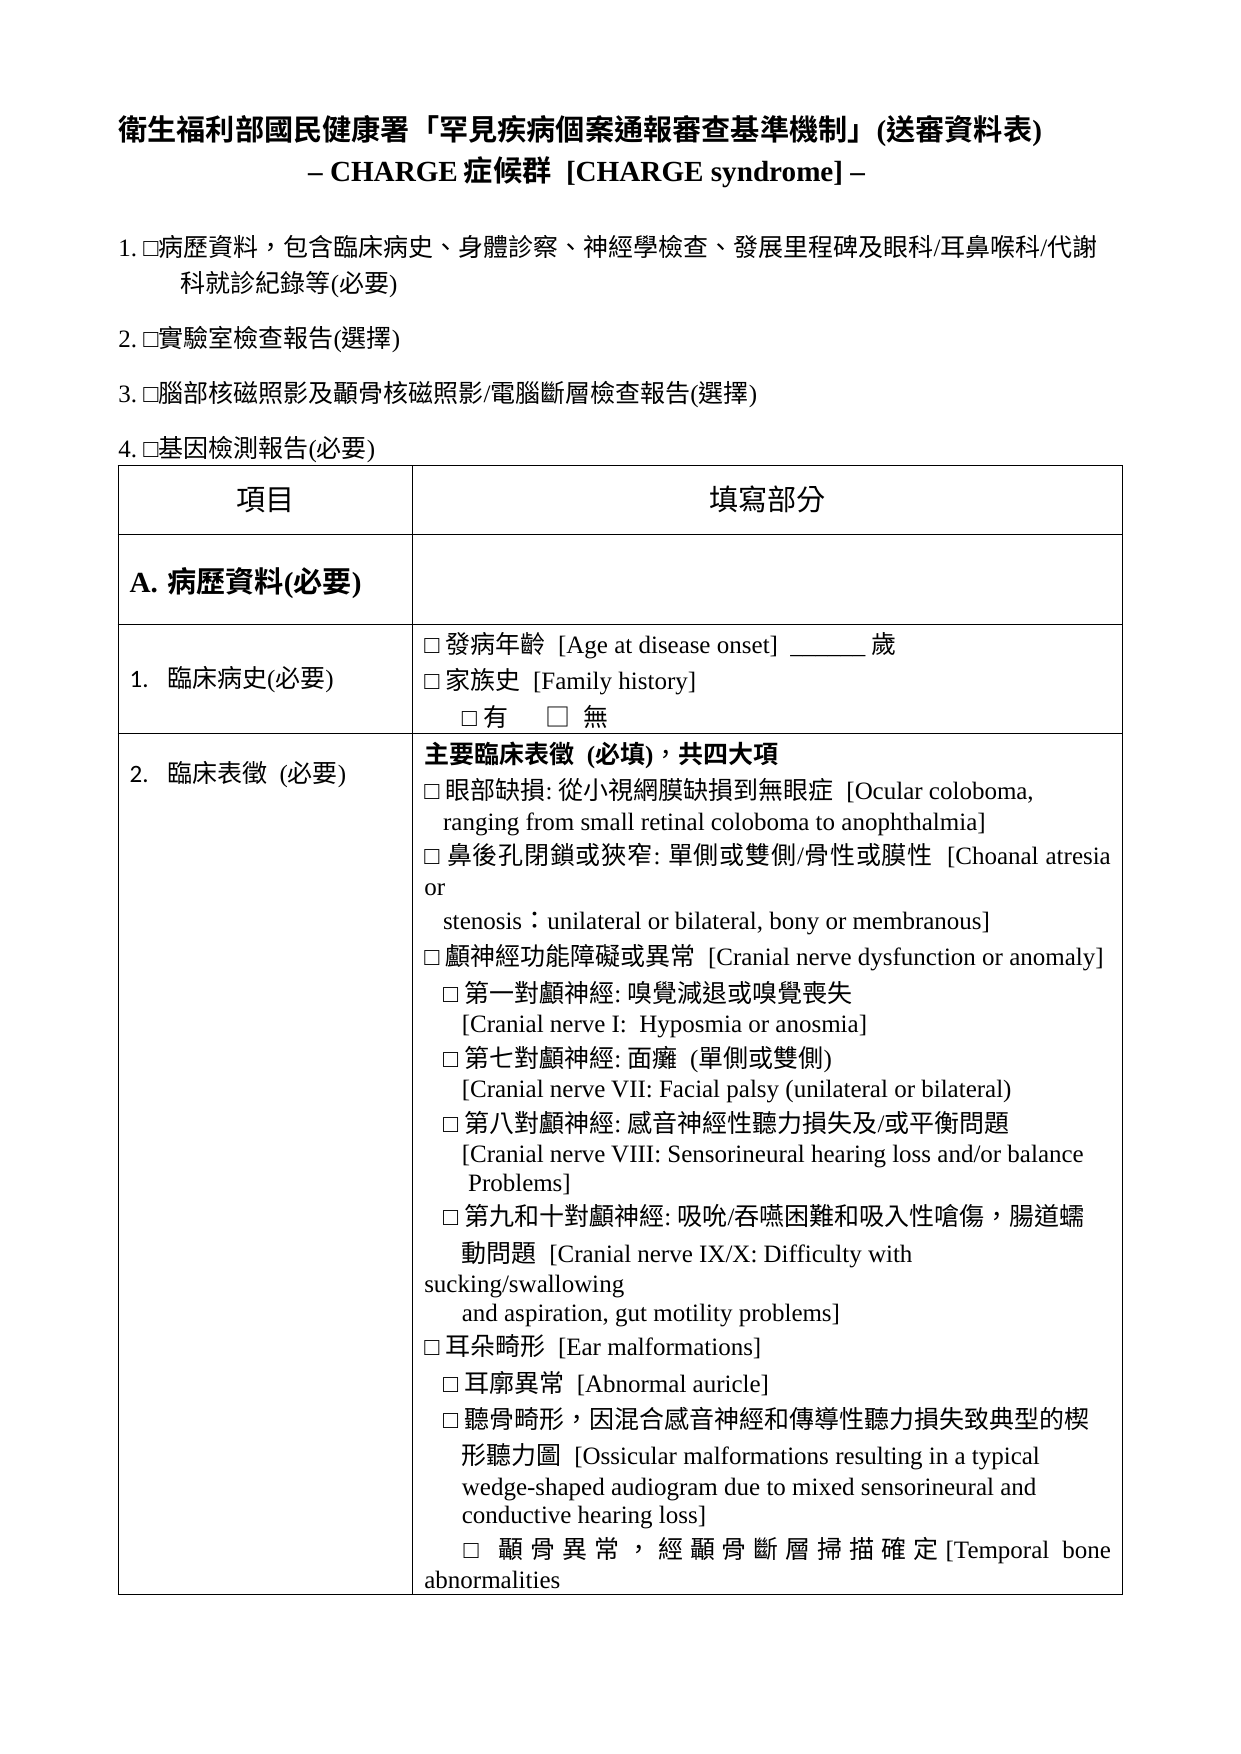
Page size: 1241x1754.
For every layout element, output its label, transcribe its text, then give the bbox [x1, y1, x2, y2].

table_cell 主要臨床表徵 (必填)，共四大項 □ 眼部缺損: 從小視網膜缺損到無眼症 [Ocular coloboma, ranging from small retinal coloboma to anophthalmia] □ 鼻後孔閉鎖或狹窄: 單側或雙側/骨性或膜性 [Choanal atresia or stenosis：unilateral or bilateral, bony or membranous] □ 顱神經功能障礙或異常 [Cranial nerve dysfunction or anomaly] □ 第一對顱神經: 嗅覺減退或嗅覺喪失 [Cranial nerve I: Hyposmia or anosmia] □ 第七對顱神經: 面癱 (單側或雙側) [Cranial nerve VII: Facial palsy (unilateral or bilateral) □ 第八對顱神經: 感音神經性聽力損失及/或平衡問題 [Cranial nerve VIII: Sensorineural hearing loss and/or balance Problems] □ 第九和十對顱神經: 吸吮/吞嚥困難和吸入性嗆傷，腸道蠕 動問題 [Cranial nerve IX/X: Difficulty with sucking/swallowing and aspiration, gut motility problems] □ 耳朵畸形 [Ear malformations] □ 耳廓異常 [Abnormal auricle] □ 聽骨畸形，因混合感音神經和傳導性聽力損失致典型的楔 形聽力圖 [Ossicular malformations resulting in a typical wedge-shaped audiogram due to mixed sensorineural and conductive hearing loss] □ 顳骨異常，經顳骨斷層掃描確定[Temporal bone abnormalities [413, 734, 1122, 1594]
text 1. □病歷資料，包含臨床病史、身體診察、神經學檢查、發展里程碑及眼科/耳鼻喉科/代謝科就診紀錄等(必要) [118, 228, 1122, 300]
text 衛生福利部國民健康署「罕見疾病個案通報審查基準機制」(送審資料表) – CHARGE症候群 [CHARGE syndrome] – [118, 107, 1122, 190]
table_header 項目 [119, 466, 412, 534]
table_cell [413, 535, 1122, 623]
text 2. □實驗室檢查報告(選擇) [118, 319, 1122, 355]
table_cell 臨床表徵 (必要) [119, 734, 412, 1594]
table_cell □ 發病年齡 [Age at disease onset] ______ 歲 □ 家族史 [Family history] □ 有 □ 無 [413, 625, 1122, 733]
table_cell 臨床病史(必要) [119, 625, 412, 733]
table_header 填寫部分 [413, 466, 1122, 534]
text 3. □腦部核磁照影及顳骨核磁照影/電腦斷層檢查報告(選擇) [118, 374, 1122, 410]
text 4. □基因檢測報告(必要) [118, 429, 1122, 465]
table_cell 病歷資料(必要) [119, 535, 412, 623]
